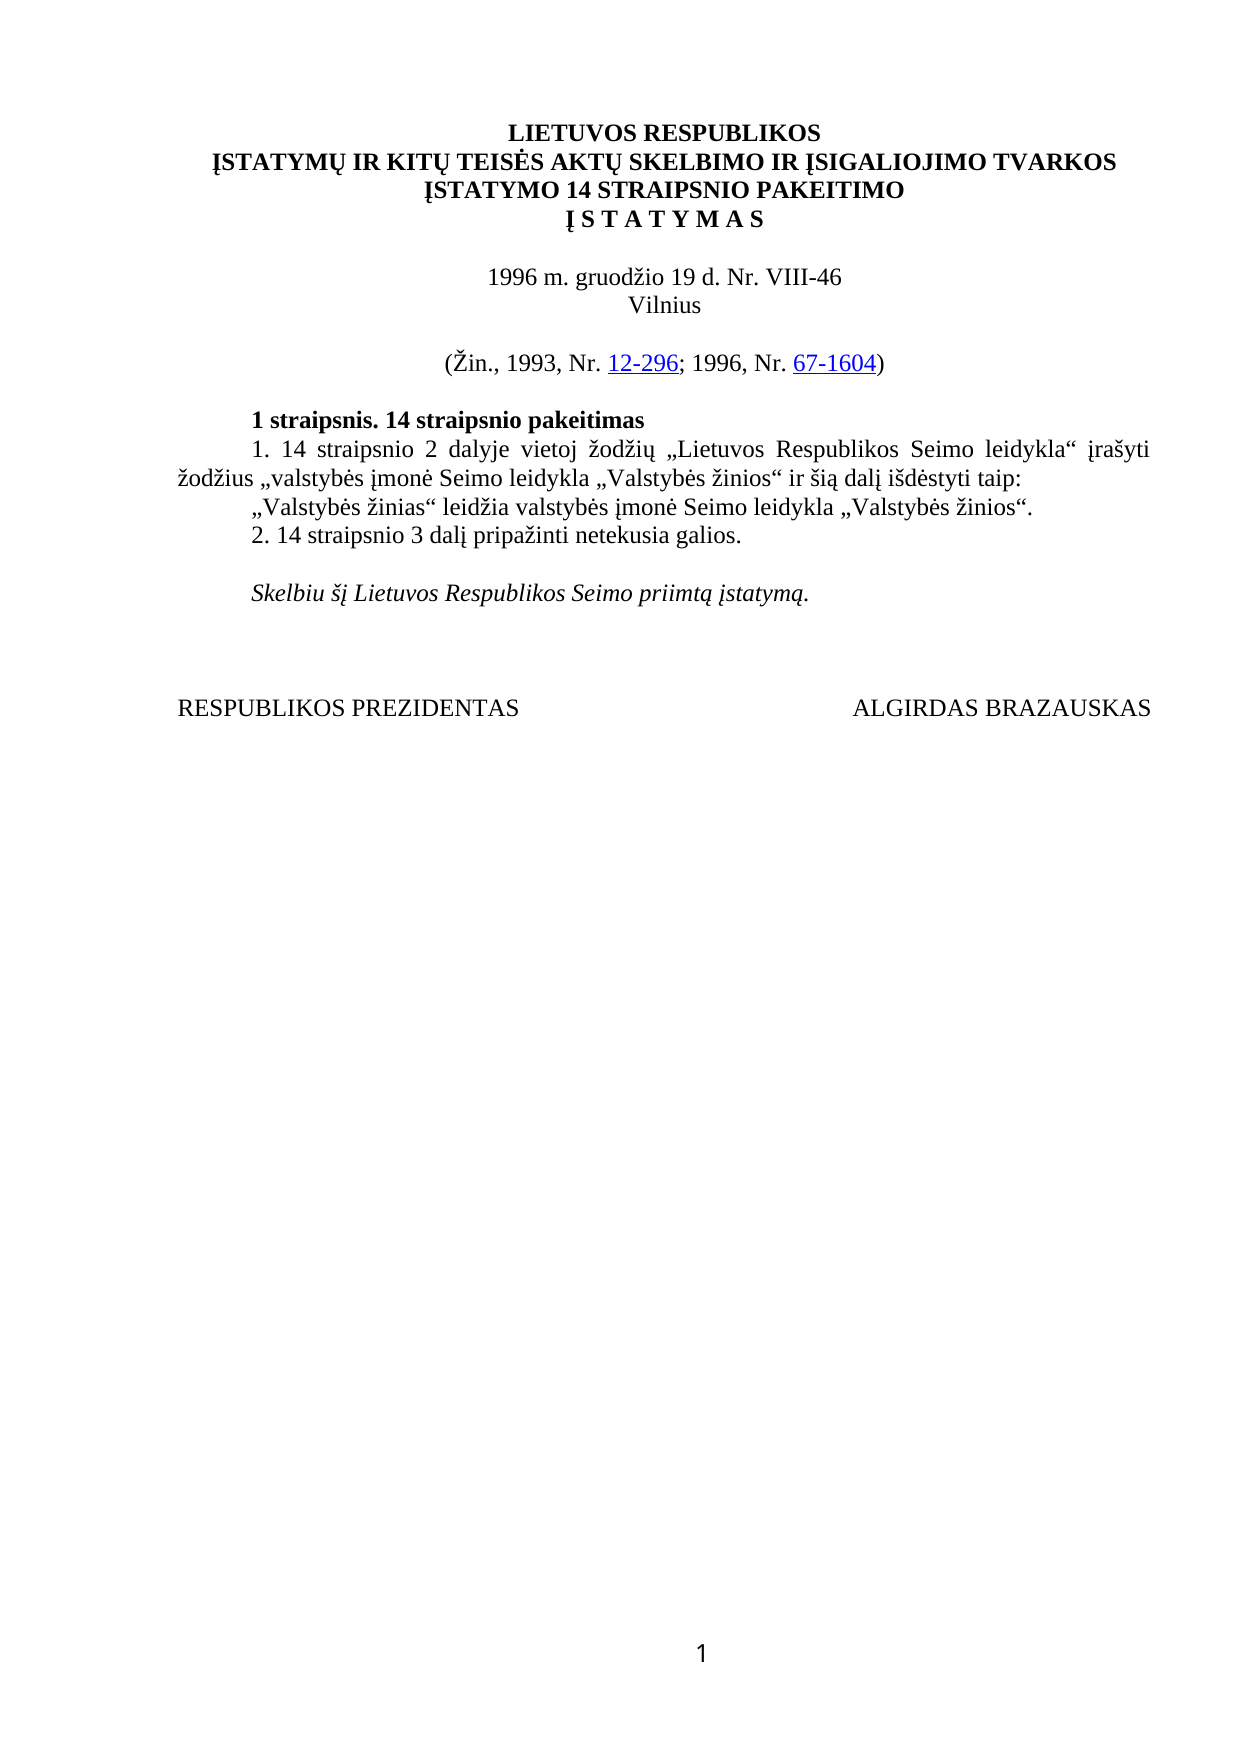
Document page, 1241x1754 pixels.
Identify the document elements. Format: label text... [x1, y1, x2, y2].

text (Žin., 1993, Nr. 12-296; 1996, Nr. 67-1604) [177, 348, 1152, 377]
text Vilnius [177, 291, 1152, 319]
text 1. 14 straipsnio 2 dalyje vietoj žodžių „Lietuvos Respublikos Seimo leidykla“ įrašyti žodžius „valstybės įmonė Seimo leidykla „Valstybės žinios“ ir šią dalį išdėstyti taip: [177, 434, 1152, 492]
text Skelbiu šį Lietuvos Respublikos Seimo priimtą įstatymą. [177, 578, 1152, 607]
text LIETUVOS RESPUBLIKOS [177, 118, 1152, 147]
text „Valstybės žinias“ leidžia valstybės įmonė Seimo leidykla „Valstybės žinios“. [177, 492, 1152, 521]
text ĮSTATYMŲ IR KITŲ TEISĖS AKTŲ SKELBIMO IR ĮSIGALIOJIMO TVARKOS ĮSTATYMO 14 STRAIPSNIO PAKEITIMO [177, 147, 1152, 204]
text Į S T A T Y M A S [177, 204, 1152, 233]
text 1996 m. gruodžio 19 d. Nr. VIII-46 [177, 262, 1152, 291]
text 1 straipsnis. 14 straipsnio pakeitimas [177, 406, 1152, 434]
text RESPUBLIKOS PREZIDENTAS ALGIRDAS BRAZAUSKAS [177, 693, 1152, 722]
text 2. 14 straipsnio 3 dalį pripažinti netekusia galios. [177, 521, 1152, 549]
